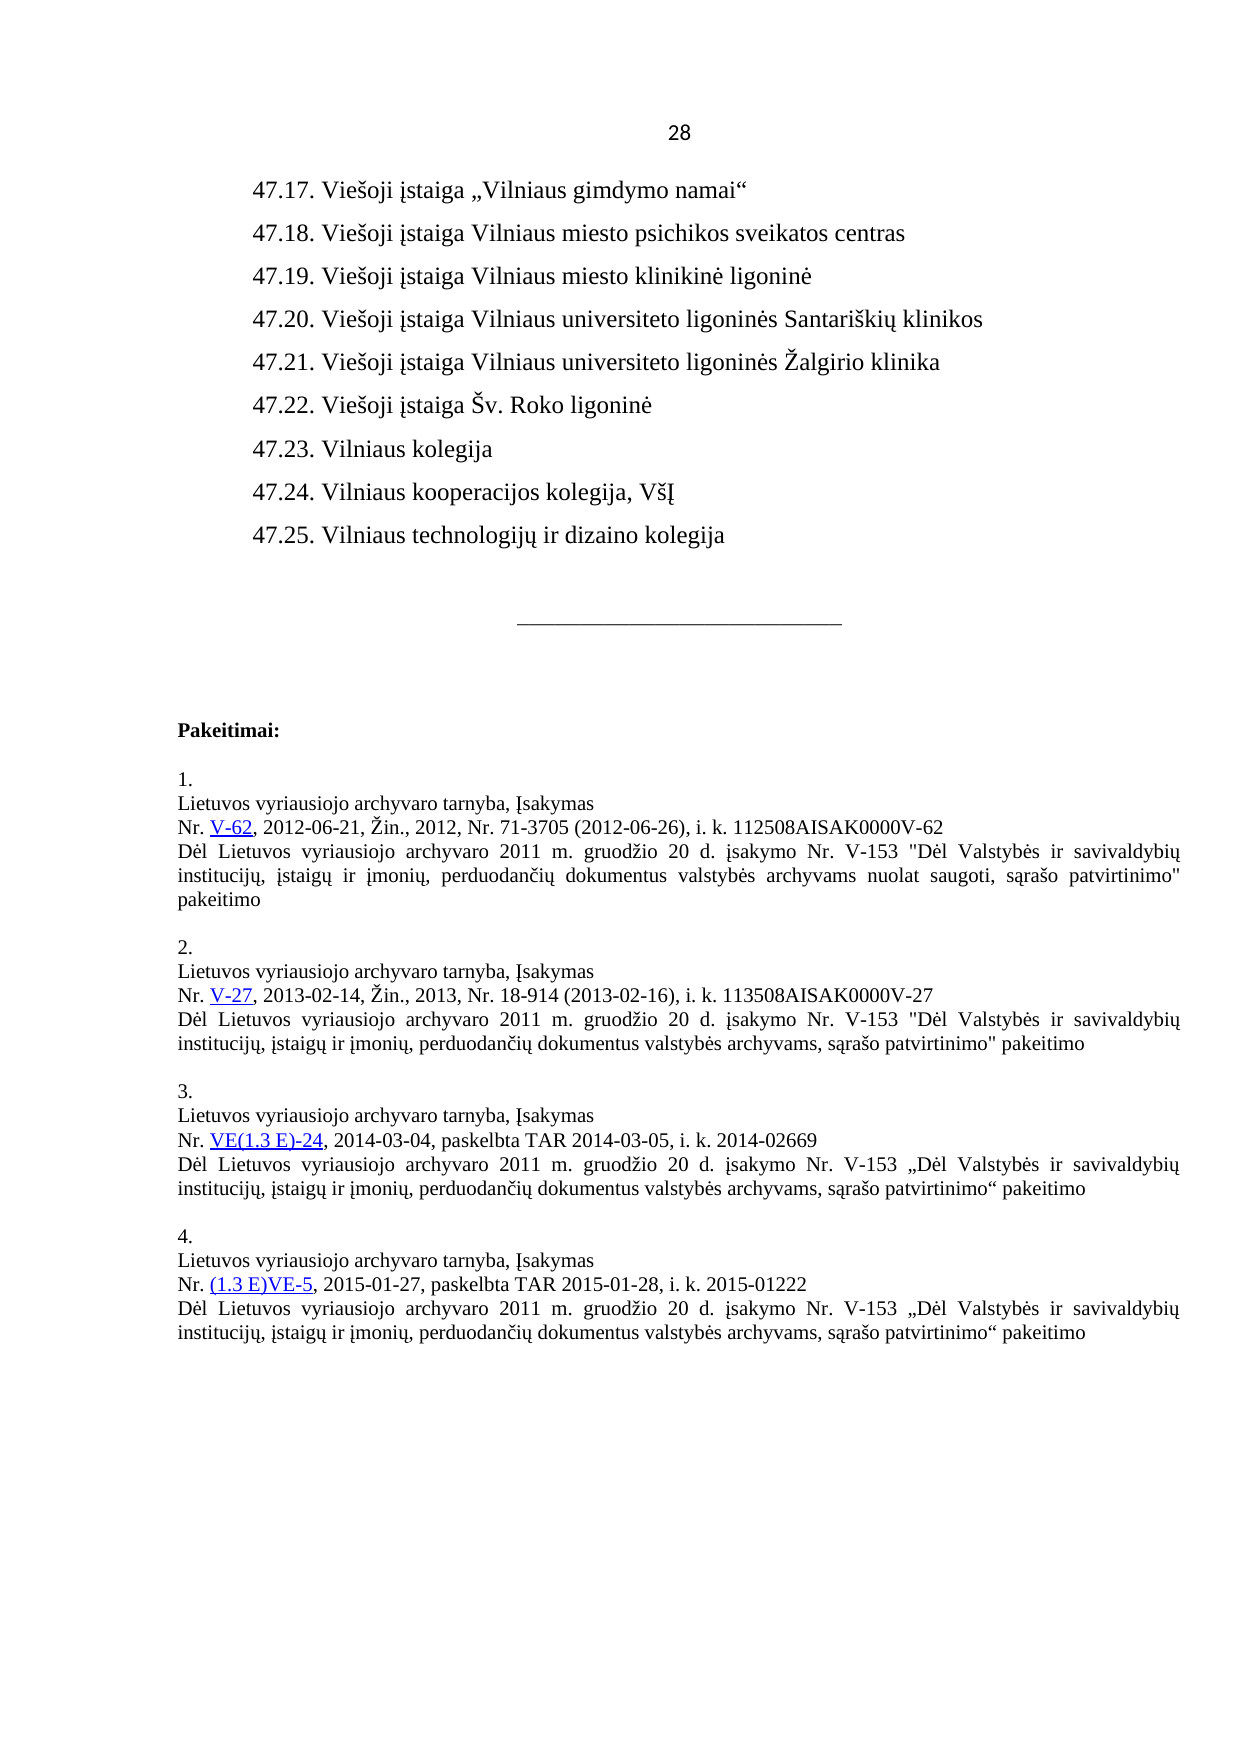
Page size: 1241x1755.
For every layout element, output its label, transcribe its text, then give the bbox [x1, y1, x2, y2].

text Nr. V-62, 2012-06-21, Žin., 2012, Nr. 71-3705 (2012-06-26), i. k. 112508AISAK0000V-62 [177, 815, 1181, 839]
text Lietuvos vyriausiojo archyvaro tarnyba, Įsakymas [177, 1248, 1181, 1272]
text Lietuvos vyriausiojo archyvaro tarnyba, Įsakymas [177, 959, 1181, 983]
text 47.20. Viešoji įstaiga Vilniaus universiteto ligoninės Santariškių klinikos [177, 304, 1181, 333]
text 2. [177, 935, 1181, 959]
text Dėl Lietuvos vyriausiojo archyvaro 2011 m. gruodžio 20 d. įsakymo Nr. V-153 "Dėl Valstybės ir savivaldybių institucijų, įstaigų ir įmonių, perduodančių dokumentus valstybės archyvams, sąrašo patvirtinimo" pakeitimo [177, 1007, 1181, 1055]
text __________________________ [177, 606, 1181, 630]
text 47.17. Viešoji įstaiga „Vilniaus gimdymo namai“ [177, 175, 1181, 204]
text 3. [177, 1079, 1181, 1103]
text Lietuvos vyriausiojo archyvaro tarnyba, Įsakymas [177, 1103, 1181, 1127]
text Dėl Lietuvos vyriausiojo archyvaro 2011 m. gruodžio 20 d. įsakymo Nr. V-153 „Dėl Valstybės ir savivaldybių institucijų, įstaigų ir įmonių, perduodančių dokumentus valstybės archyvams, sąrašo patvirtinimo“ pakeitimo [177, 1296, 1181, 1344]
text Nr. VE(1.3 E)-24, 2014-03-04, paskelbta TAR 2014-03-05, i. k. 2014-02669 [177, 1127, 1181, 1152]
text Dėl Lietuvos vyriausiojo archyvaro 2011 m. gruodžio 20 d. įsakymo Nr. V-153 "Dėl Valstybės ir savivaldybių institucijų, įstaigų ir įmonių, perduodančių dokumentus valstybės archyvams nuolat saugoti, sąrašo patvirtinimo" pakeitimo [177, 839, 1181, 911]
text 47.23. Vilniaus kolegija [177, 434, 1181, 462]
text 1. [177, 767, 1181, 791]
text 47.21. Viešoji įstaiga Vilniaus universiteto ligoninės Žalgirio klinika [177, 347, 1181, 376]
text Nr. V-27, 2013-02-14, Žin., 2013, Nr. 18-914 (2013-02-16), i. k. 113508AISAK0000V-27 [177, 983, 1181, 1007]
text 47.18. Viešoji įstaiga Vilniaus miesto psichikos sveikatos centras [177, 218, 1181, 247]
text Lietuvos vyriausiojo archyvaro tarnyba, Įsakymas [177, 791, 1181, 815]
text Nr. (1.3 E)VE-5, 2015-01-27, paskelbta TAR 2015-01-28, i. k. 2015-01222 [177, 1272, 1181, 1296]
text 47.19. Viešoji įstaiga Vilniaus miesto klinikinė ligoninė [177, 261, 1181, 290]
text Dėl Lietuvos vyriausiojo archyvaro 2011 m. gruodžio 20 d. įsakymo Nr. V-153 „Dėl Valstybės ir savivaldybių institucijų, įstaigų ir įmonių, perduodančių dokumentus valstybės archyvams, sąrašo patvirtinimo“ pakeitimo [177, 1152, 1181, 1200]
text 47.22. Viešoji įstaiga Šv. Roko ligoninė [177, 391, 1181, 419]
text 47.24. Vilniaus kooperacijos kolegija, VšĮ [177, 477, 1181, 506]
text 4. [177, 1224, 1181, 1248]
text Pakeitimai: [177, 718, 1181, 742]
text 47.25. Vilniaus technologijų ir dizaino kolegija [177, 520, 1181, 549]
